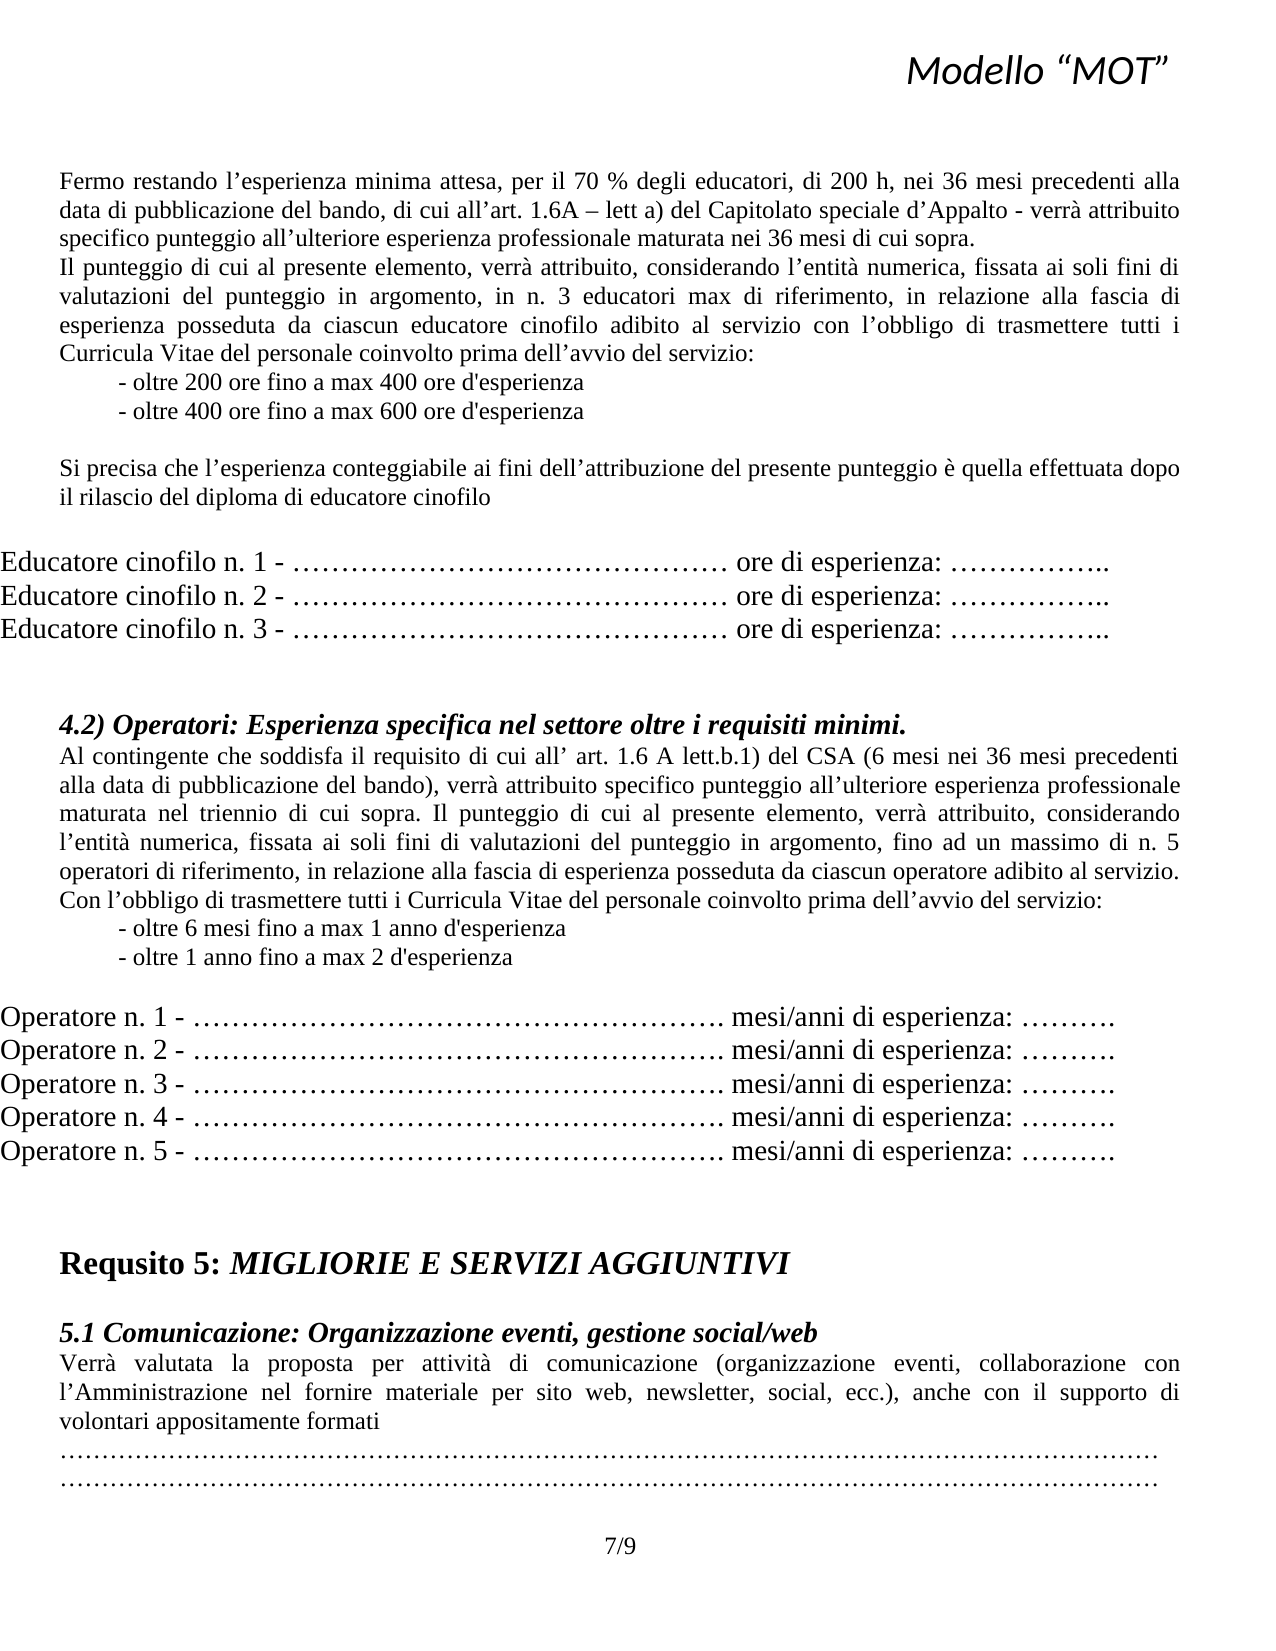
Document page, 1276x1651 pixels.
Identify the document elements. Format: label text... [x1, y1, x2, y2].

text Operatore n. 4 - ………………………………………………. mesi/anni di esperienza: ………. [0, 1099, 1181, 1133]
text - oltre 200 ore fino a max 400 ore d'esperienza [59, 367, 1181, 396]
text Educatore cinofilo n. 1 - ……………………………………… ore di esperienza: …………….. [0, 544, 1181, 578]
text Fermo restando l’esperienza minima attesa, per il 70 % degli educatori, di 200 h, nei 36 mesi precedenti alla data di pubblicazione del bando, di cui all’art. 1.6A – lett a) del Capitolato speciale d’Appalto - verrà attribuito specifico punteggio all’ulteriore esperienza professionale maturata nei 36 mesi di cui sopra. [59, 166, 1181, 252]
text 4.2) Operatori: Esperienza specifica nel settore oltre i requisiti minimi. [59, 707, 1181, 741]
text Verrà valutata la proposta per attività di comunicazione (organizzazione eventi, collaborazione con l’Amministrazione nel fornire materiale per sito web, newsletter, social, ecc.), anche con il supporto di volontari appositamente formati [59, 1348, 1181, 1435]
text Educatore cinofilo n. 3 - ……………………………………… ore di esperienza: …………….. [0, 612, 1181, 645]
text 5.1 Comunicazione: Organizzazione eventi, gestione social/web [59, 1315, 1181, 1348]
text Operatore n. 1 - ………………………………………………. mesi/anni di esperienza: ………. [0, 999, 1181, 1032]
text - oltre 400 ore fino a max 600 ore d'esperienza [59, 396, 1181, 425]
text Il punteggio di cui al presente elemento, verrà attribuito, considerando l’entità numerica, fissata ai soli fini di valutazioni del punteggio in argomento, in n. 3 educatori max di riferimento, in relazione alla fascia di esperienza posseduta da ciascun educatore cinofilo adibito al servizio con l’obbligo di trasmettere tutti i Curricula Vitae del personale coinvolto prima dell’avvio del servizio: [59, 252, 1181, 367]
text Si precisa che l’esperienza conteggiabile ai fini dell’attribuzione del presente punteggio è quella effettuata dopo il rilascio del diploma di educatore cinofilo [59, 453, 1181, 511]
text Operatore n. 3 - ………………………………………………. mesi/anni di esperienza: ………. [0, 1066, 1181, 1099]
text Requsito 5: MIGLIORIE E SERVIZI AGGIUNTIVI [59, 1243, 1181, 1281]
text ………………………………………………………………………………………………………………………………………………………………………………………………………………………………………… [59, 1435, 1181, 1492]
text Al contingente che soddisfa il requisito di cui all’ art. 1.6 A lett.b.1) del CSA (6 mesi nei 36 mesi precedenti alla data di pubblicazione del bando), verrà attribuito specifico punteggio all’ulteriore esperienza professionale maturata nel triennio di cui sopra. Il punteggio di cui al presente elemento, verrà attribuito, considerando l’entità numerica, fissata ai soli fini di valutazioni del punteggio in argomento, fino ad un massimo di n. 5 operatori di riferimento, in relazione alla fascia di esperienza posseduta da ciascun operatore adibito al servizio. Con l’obbligo di trasmettere tutti i Curricula Vitae del personale coinvolto prima dell’avvio del servizio: [59, 741, 1181, 913]
text - oltre 1 anno fino a max 2 d'esperienza [118, 942, 1181, 971]
text - oltre 6 mesi fino a max 1 anno d'esperienza [118, 913, 1181, 942]
text Operatore n. 2 - ………………………………………………. mesi/anni di esperienza: ………. [0, 1032, 1181, 1066]
text Operatore n. 5 - ………………………………………………. mesi/anni di esperienza: ………. [0, 1133, 1181, 1166]
text Educatore cinofilo n. 2 - ……………………………………… ore di esperienza: …………….. [0, 578, 1181, 612]
